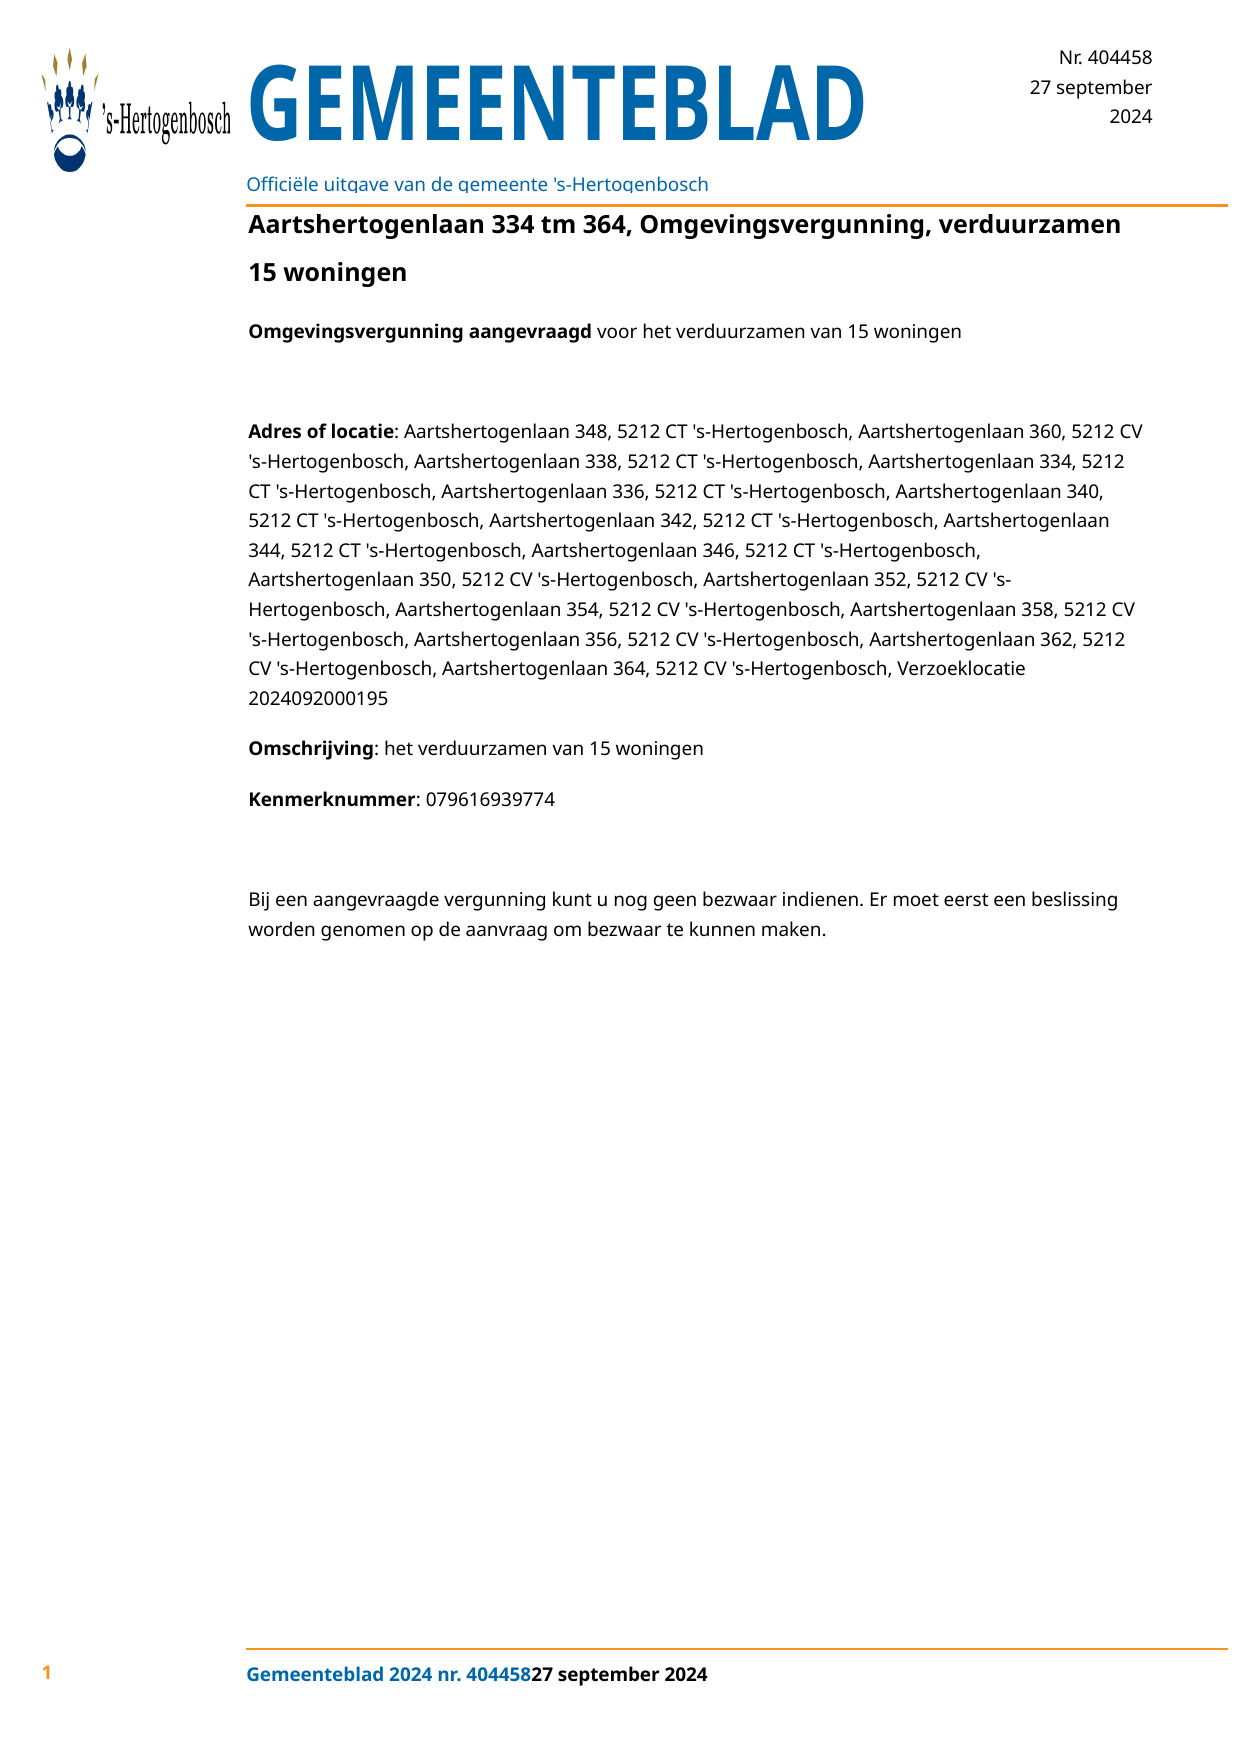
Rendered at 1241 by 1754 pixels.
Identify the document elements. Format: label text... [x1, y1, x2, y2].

text Kenmerknummer: 079616939774 [248, 786, 1152, 812]
text Omgevingsvergunning aangevraagd voor het verduurzamen van 15 woningen [248, 318, 1152, 344]
text Adres of locatie: Aartshertogenlaan 348, 5212 CT 's-Hertogenbosch, Aartshertogenlaan 360, 5212 CV 's-Hertogenbosch, Aartshertogenlaan 338, 5212 CT 's-Hertogenbosch, Aartshertogenlaan 334, 5212 CT 's-Hertogenbosch, Aartshertogenlaan 336, 5212 CT 's-Hertogenbosch, Aartshertogenlaan 340, 5212 CT 's-Hertogenbosch, Aartshertogenlaan 342, 5212 CT 's-Hertogenbosch, Aartshertogenlaan 344, 5212 CT 's-Hertogenbosch, Aartshertogenlaan 346, 5212 CT 's-Hertogenbosch, Aartshertogenlaan 350, 5212 CV 's-Hertogenbosch, Aartshertogenlaan 352, 5212 CV 's-Hertogenbosch, Aartshertogenlaan 354, 5212 CV 's-Hertogenbosch, Aartshertogenlaan 358, 5212 CV 's-Hertogenbosch, Aartshertogenlaan 356, 5212 CV 's-Hertogenbosch, Aartshertogenlaan 362, 5212 CV 's-Hertogenbosch, Aartshertogenlaan 364, 5212 CV 's-Hertogenbosch, Verzoeklocatie 2024092000195 [248, 419, 1152, 711]
picture [41, 47, 231, 172]
text Omschrijving: het verduurzamen van 15 woningen [248, 735, 1152, 761]
text Bij een aangevraagde vergunning kunt u nog geen bezwaar indienen. Er moet eerst een beslissing worden genomen op de aanvraag om bezwaar te kunnen maken. [248, 887, 1152, 942]
text Aartshertogenlaan 334 tm 364, Omgevingsvergunning, verduurzamen 15 woningen [248, 207, 1152, 288]
